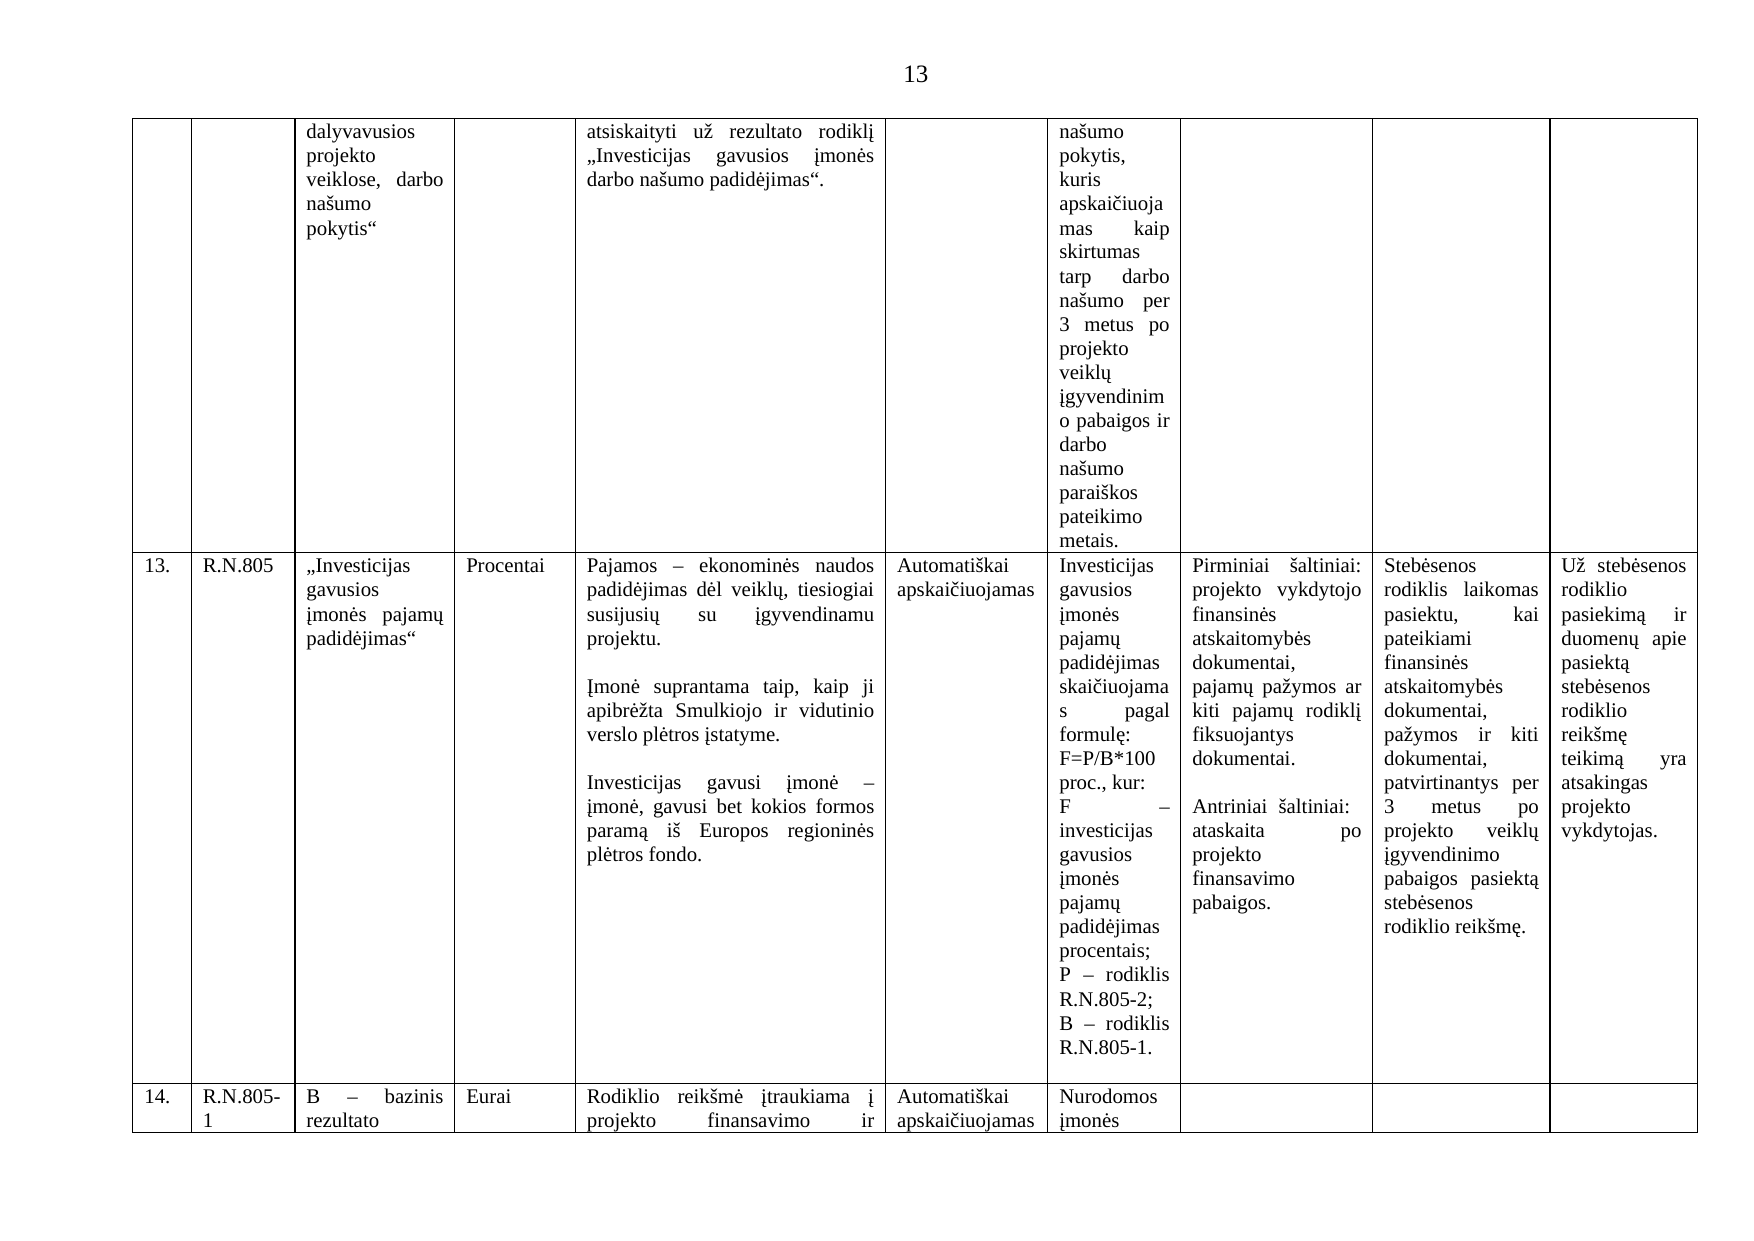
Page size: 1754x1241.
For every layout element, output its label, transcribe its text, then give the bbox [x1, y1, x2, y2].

table_cell dalyvavusios projekto veiklose, darbo našumo pokytis“ [296, 119, 454, 552]
table_cell [192, 119, 294, 552]
table_cell Rodiklio reikšmė įtraukiama į projekto finansavimo ir [576, 1084, 885, 1132]
table_cell 13. [133, 553, 191, 1083]
table_cell 14. [133, 1084, 191, 1132]
table_cell B – bazinis rezultato [296, 1084, 454, 1132]
table_cell Nurodomos įmonės [1048, 1084, 1180, 1132]
table_cell [1181, 119, 1372, 552]
table_cell [1181, 1084, 1372, 1132]
table_cell Stebėsenos rodiklis laikomas pasiektu, kai pateikiami finansinės atskaitomybės dokumentai, pažymos ir kiti dokumentai, patvirtinantys per 3 metus po projekto veiklų įgyvendinimo pabaigos pasiektą stebėsenos rodiklio reikšmę. [1373, 553, 1549, 1083]
table_cell Automatiškai apskaičiuojamas [886, 553, 1047, 1083]
table_cell [1373, 1084, 1549, 1132]
table_cell Investicijas gavusios įmonės pajamų padidėjimas skaičiuojamas pagal formulę: F=P/B*100 proc., kur: F – investicijas gavusios įmonės pajamų padidėjimas procentais; P – rodiklis R.N.805-2; B – rodiklis R.N.805-1. [1048, 553, 1180, 1083]
table_cell Procentai [455, 553, 575, 1083]
table_cell R.N.805-1 [192, 1084, 294, 1132]
table_cell našumo pokytis, kuris apskaičiuojamas kaip skirtumas tarp darbo našumo per 3 metus po projekto veiklų įgyvendinimo pabaigos ir darbo našumo paraiškos pateikimo metais. [1048, 119, 1180, 552]
table_cell Pirminiai šaltiniai: projekto vykdytojo finansinės atskaitomybės dokumentai, pajamų pažymos ar kiti pajamų rodiklį fiksuojantys dokumentai. Antriniai šaltiniai: ataskaita po projekto finansavimo pabaigos. [1181, 553, 1372, 1083]
table_cell [886, 119, 1047, 552]
table_cell [1551, 1084, 1697, 1132]
table_cell Už stebėsenos rodiklio pasiekimą ir duomenų apie pasiektą stebėsenos rodiklio reikšmę teikimą yra atsakingas projekto vykdytojas. [1551, 553, 1697, 1083]
table_cell R.N.805 [192, 553, 294, 1083]
table_cell atsiskaityti už rezultato rodiklį „Investicijas gavusios įmonės darbo našumo padidėjimas“. [576, 119, 885, 552]
table_cell Pajamos – ekonominės naudos padidėjimas dėl veiklų, tiesiogiai susijusių su įgyvendinamu projektu. Įmonė suprantama taip, kaip ji apibrėžta Smulkiojo ir vidutinio verslo plėtros įstatyme. Investicijas gavusi įmonė – įmonė, gavusi bet kokios formos paramą iš Europos regioninės plėtros fondo. [576, 553, 885, 1083]
table_cell [133, 119, 191, 552]
table_cell „Investicijas gavusios įmonės pajamų padidėjimas“ [296, 553, 454, 1083]
table_cell Eurai [455, 1084, 575, 1132]
table_cell [1373, 119, 1549, 552]
table_cell Automatiškai apskaičiuojamas [886, 1084, 1047, 1132]
table_cell [455, 119, 575, 552]
table_cell [1551, 119, 1697, 552]
